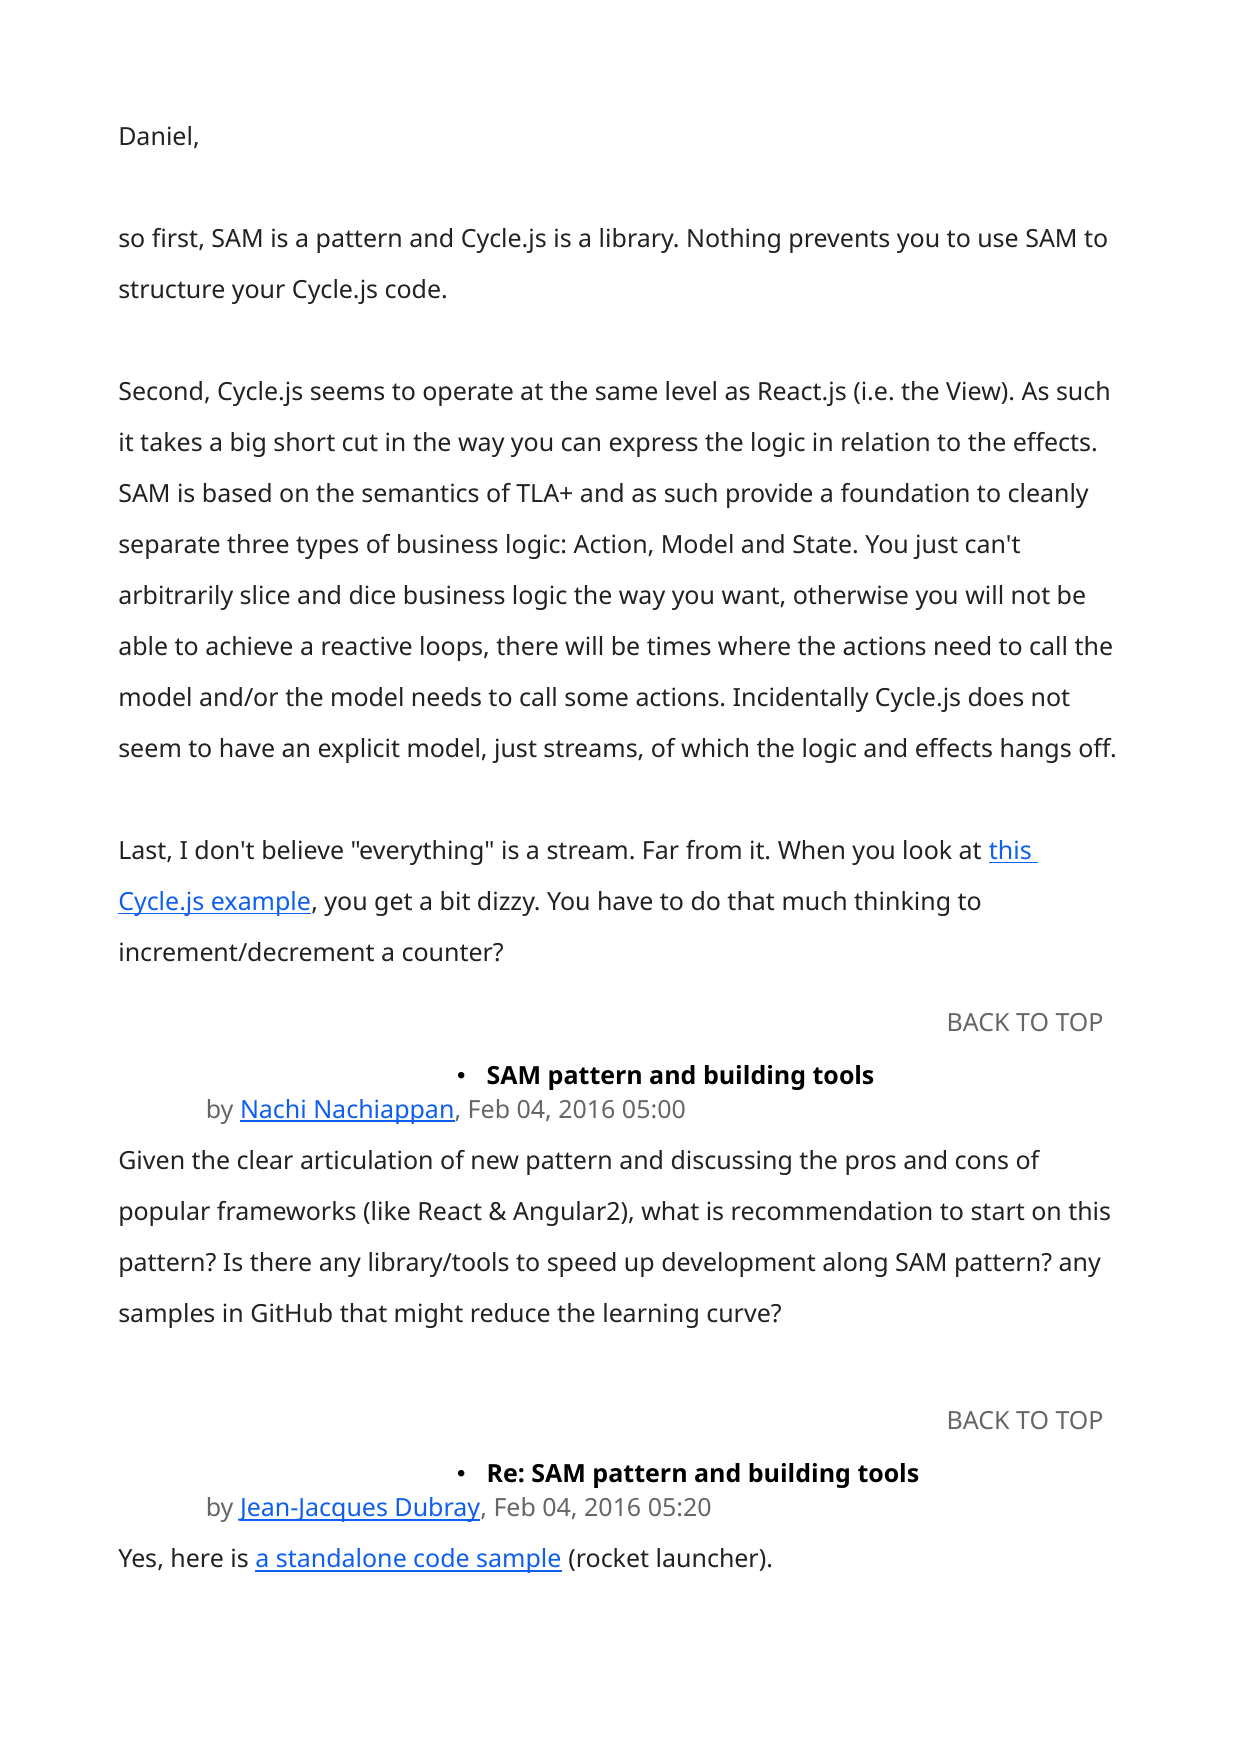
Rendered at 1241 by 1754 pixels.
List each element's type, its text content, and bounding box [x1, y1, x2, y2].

list Yes, here is a standalone code sample (rocket launcher). [118, 1541, 1122, 1626]
list Given the clear articulation of new pattern and discussing the pros and cons of popular frameworks (like React & Angular2), what is recommendation to start on this pattern? Is there any library/tools to speed up development along SAM pattern? any samples in GitHub that might reduce the learning curve? [118, 1142, 1122, 1330]
list Daniel, so first, SAM is a pattern and Cycle.js is a library. Nothing prevents you to use SAM to structure your Cycle.js code. Second, Cycle.js seems to operate at the same level as React.js (i.e. the View). As such it takes a big short cut in the way you can express the logic in relation to the effects. SAM is based on the semantics of TLA+ and as such provide a foundation to cleanly separate three types of business logic: Action, Model and State. You just can't arbitrarily slice and dice business logic the way you want, otherwise you will not be able to achieve a reactive loops, there will be times where the actions need to call the model and/or the model needs to call some actions. Incidentally Cycle.js does not seem to have an explicit model, just streams, of which the logic and effects hangs off. Last, I don't believe "everything" is a stream. Far from it. When you look at this Cycle.js example, you get a bit dizzy. You have to do that much thinking to increment/decrement a counter? [118, 118, 1122, 969]
list by Nachi Nachiappan, Feb 04, 2016 05:00 [118, 1091, 1122, 1126]
subtitle Re: SAM pattern and building tools [457, 1456, 1122, 1490]
subtitle [118, 1057, 181, 1120]
list BACK TO TOP [137, 1004, 1103, 1039]
subtitle [118, 1456, 181, 1518]
list BACK TO TOP [137, 1403, 1103, 1437]
subtitle SAM pattern and building tools [457, 1057, 1122, 1091]
list by Jean-Jacques Dubray, Feb 04, 2016 05:20 [118, 1490, 1122, 1524]
